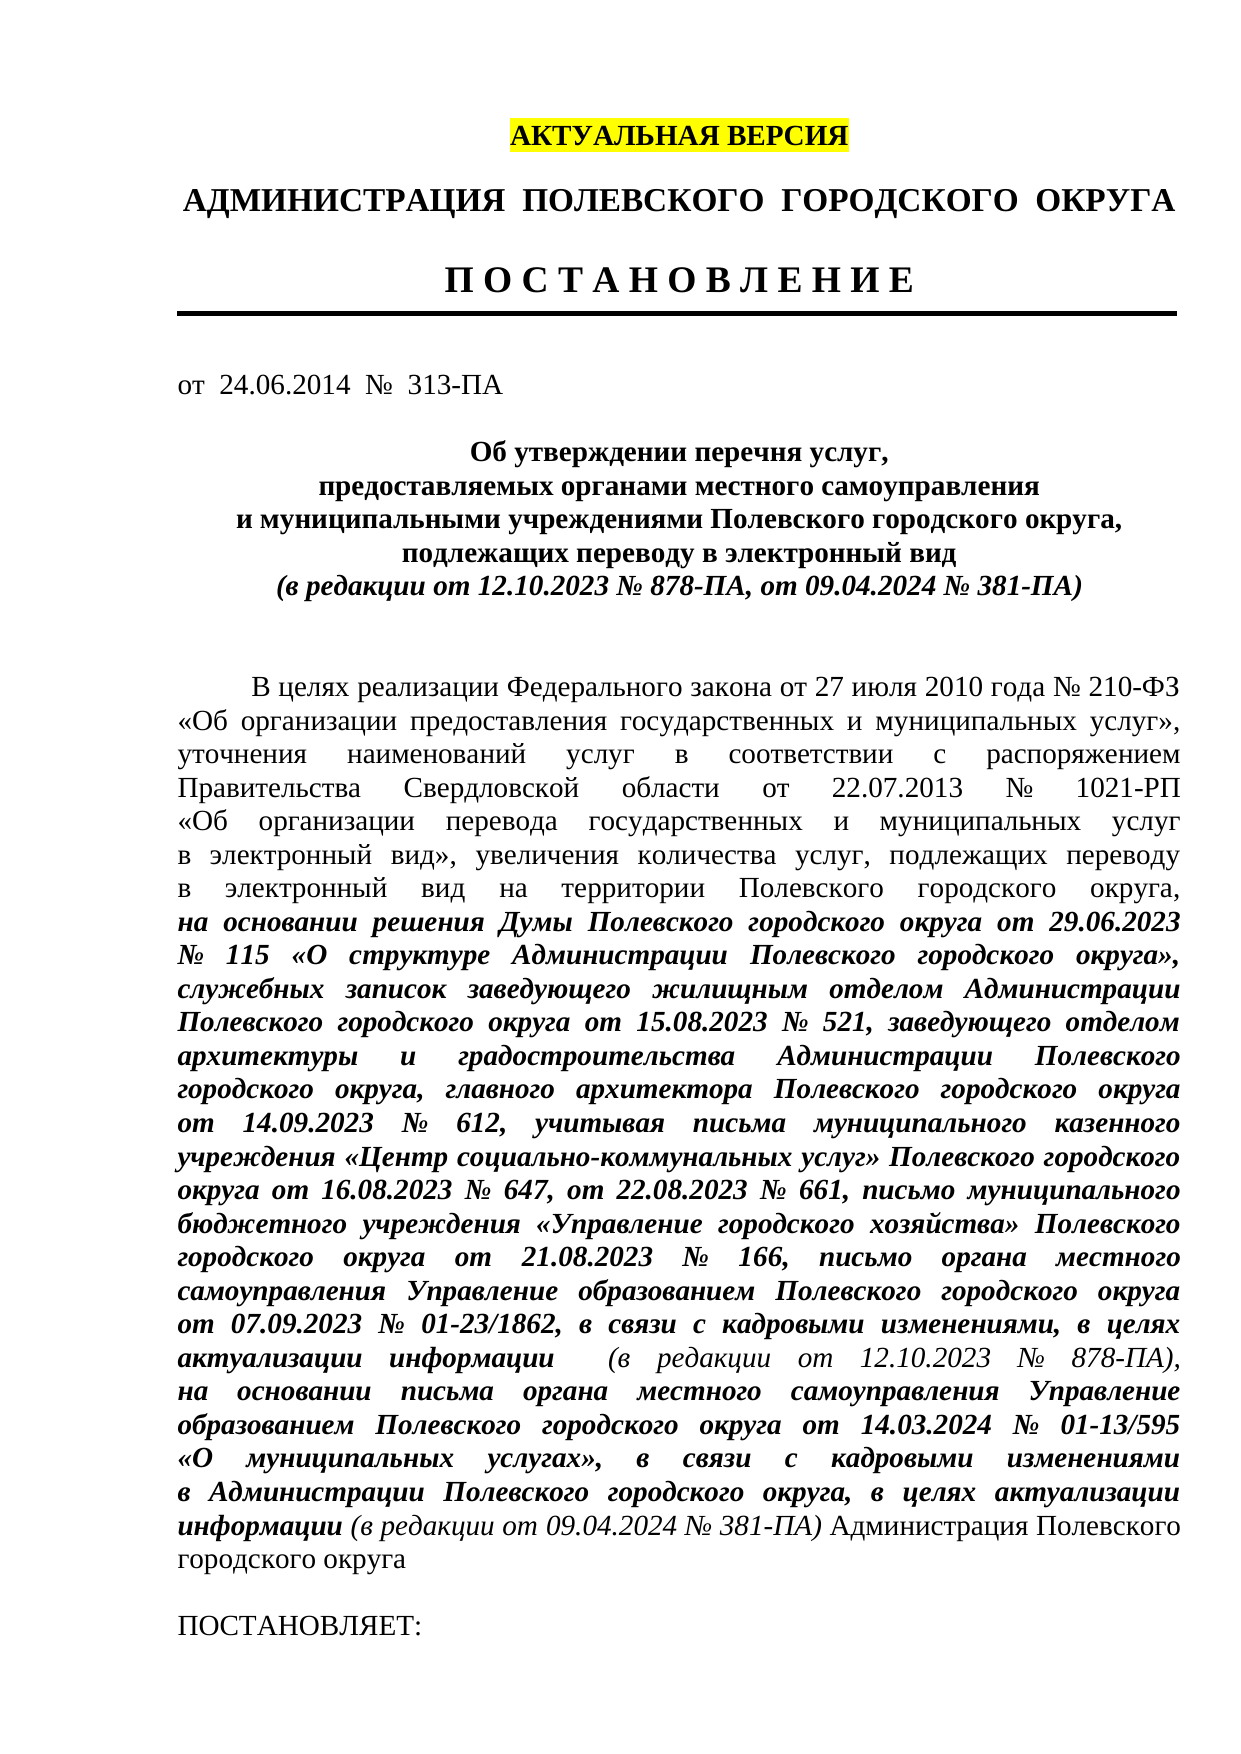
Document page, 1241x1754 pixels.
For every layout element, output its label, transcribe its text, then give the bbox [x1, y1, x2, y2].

text от 24.06.2014 № 313-ПА [177, 367, 1181, 401]
text предоставляемых органами местного самоуправления [177, 468, 1181, 501]
text В целях реализации Федерального закона от 27 июля 2010 года № 210-ФЗ «Об организации предоставления государственных и муниципальных услуг», уточнения наименований услуг в соответствии с распоряжением Правительства Свердловской области от 22.07.2013 № 1021-РП «Об организации перевода государственных и муниципальных услуг в электронный вид», увеличения количества услуг, подлежащих переводу в электронный вид на территории Полевского городского округа, на основании решения Думы Полевского городского округа от 29.06.2023 № 115 «О структуре Администрации Полевского городского округа», служебных записок заведующего жилищным отделом Администрации Полевского городского округа от 15.08.2023 № 521, заведующего отделом архитектуры и градостроительства Администрации Полевского городского округа, главного архитектора Полевского городского округа от 14.09.2023 № 612, учитывая письма муниципального казенного учреждения «Центр социально-коммунальных услуг» Полевского городского округа от 16.08.2023 № 647, от 22.08.2023 № 661, письмо муниципального бюджетного учреждения «Управление городского хозяйства» Полевского городского округа от 21.08.2023 № 166, письмо органа местного самоуправления Управление образованием Полевского городского округа от 07.09.2023 № 01-23/1862, в связи с кадровыми изменениями, в целях актуализации информации (в редакции от 12.10.2023 № 878-ПА), на основании письма органа местного самоуправления Управление образованием Полевского городского округа от 14.03.2024 № 01-13/595 «О муниципальных услугах», в связи с кадровыми изменениями в Администрации Полевского городского округа, в целях актуализации информации (в редакции от 09.04.2024 № 381-ПА) Администрация Полевского городского округа [177, 669, 1181, 1575]
text и муниципальными учреждениями Полевского городского округа, [177, 501, 1181, 535]
text Об утверждении перечня услуг, [177, 434, 1181, 468]
text (в редакции от 12.10.2023 № 878-ПА, от 09.04.2024 № 381-ПА) [177, 568, 1181, 602]
subtitle АДМИНИСТРАЦИЯ ПОЛЕВСКОГО ГОРОДСКОГО ОКРУГА [177, 180, 1181, 219]
text подлежащих переводу в электронный вид [177, 535, 1181, 568]
text ПОСТАНОВЛЯЕТ: [177, 1608, 1181, 1642]
subtitle П О С Т А Н О В Л Е Н И Е [177, 257, 1181, 300]
